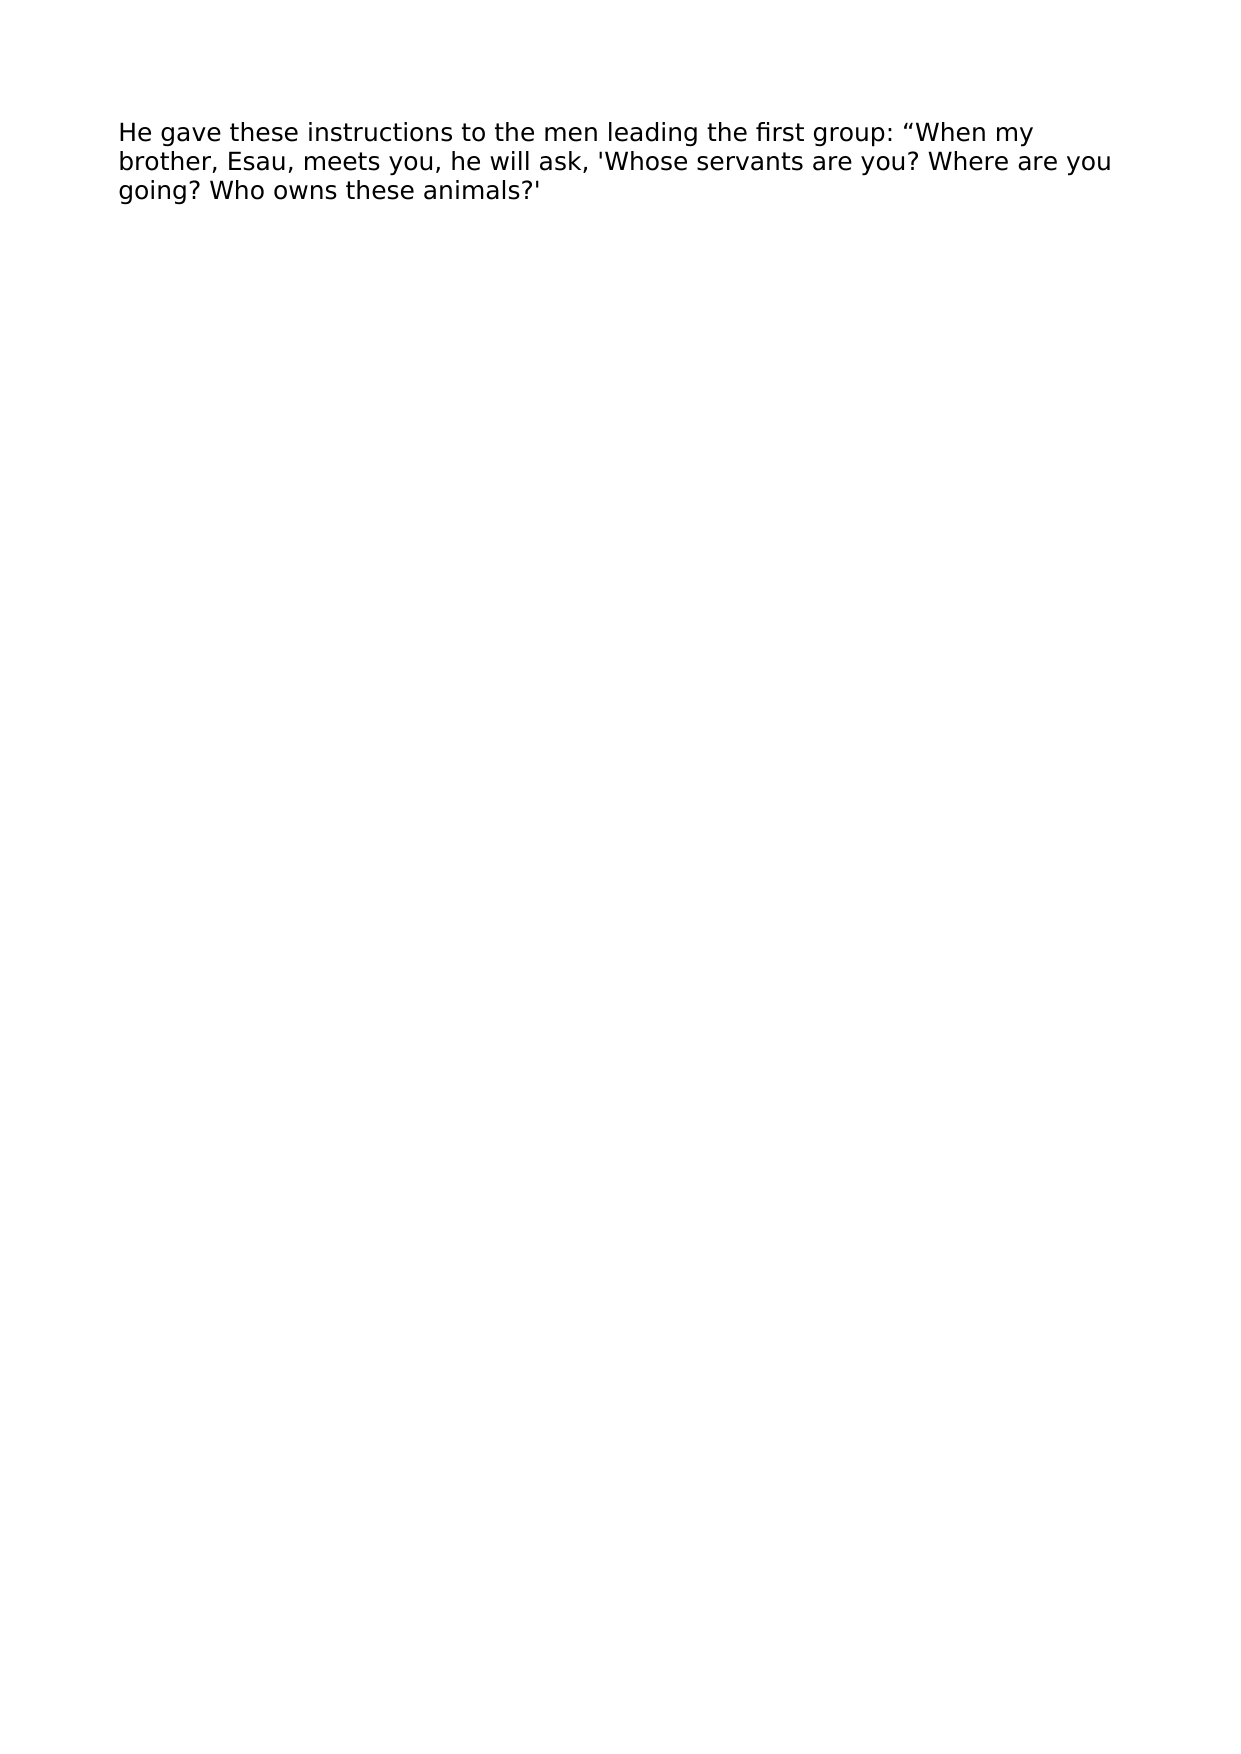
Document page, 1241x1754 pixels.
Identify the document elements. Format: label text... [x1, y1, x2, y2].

text He gave these instructions to the men leading the first group: “When my brother, Esau, meets you, he will ask, 'Whose servants are you? Where are you going? Who owns these animals?' [118, 118, 1122, 206]
